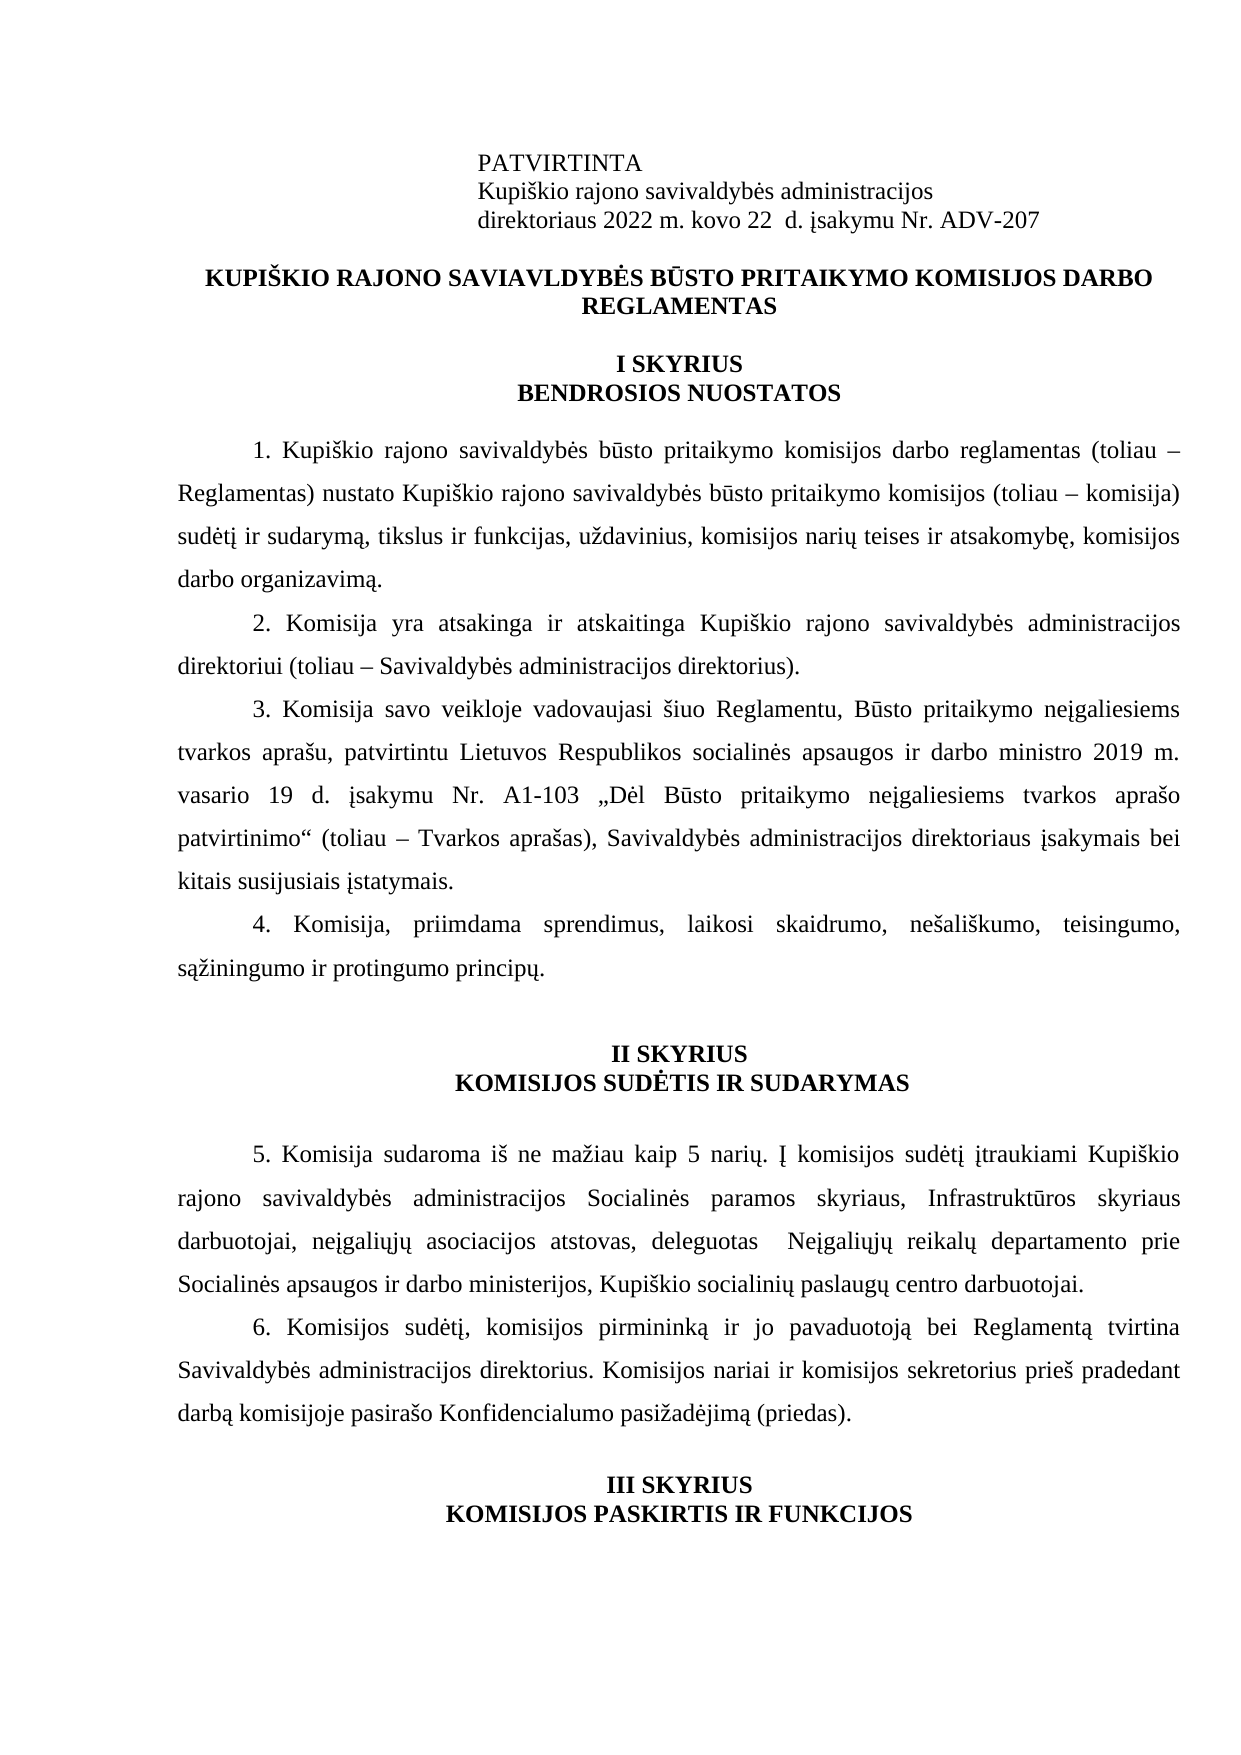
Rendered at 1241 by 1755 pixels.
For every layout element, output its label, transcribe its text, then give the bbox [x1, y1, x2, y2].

text direktoriaus 2022 m. kovo 22 d. įsakymu Nr. ADV-207 [177, 205, 1181, 234]
text PATVIRTINTA [177, 148, 1181, 176]
text II SKYRIUS [177, 1039, 1181, 1068]
text KOMISIJOS SUDĖTIS IR SUDARYMAS [177, 1068, 1181, 1096]
text 1. Kupiškio rajono savivaldybės būsto pritaikymo komisijos darbo reglamentas (toliau –Reglamentas) nustato Kupiškio rajono savivaldybės būsto pritaikymo komisijos (toliau – komisija) sudėtį ir sudarymą, tikslus ir funkcijas, uždavinius, komisijos narių teises ir atsakomybę, komisijos darbo organizavimą. [177, 435, 1181, 593]
text KUPIŠKIO RAJONO SAVIAVLDYBĖS BŪSTO PRITAIKYMO KOMISIJOS DARBO REGLAMENTAS [177, 263, 1181, 320]
text Kupiškio rajono savivaldybės administracijos [177, 176, 1181, 205]
text 5. Komisija sudaroma iš ne mažiau kaip 5 narių. Į komisijos sudėtį įtraukiami Kupiškio rajono savivaldybės administracijos Socialinės paramos skyriaus, Infrastruktūros skyriaus darbuotojai, neįgaliųjų asociacijos atstovas, deleguotas Neįgaliųjų reikalų departamento prie Socialinės apsaugos ir darbo ministerijos, Kupiškio socialinių paslaugų centro darbuotojai. [177, 1139, 1181, 1298]
text I SKYRIUS [177, 349, 1181, 378]
text 2. Komisija yra atsakinga ir atskaitinga Kupiškio rajono savivaldybės administracijos direktoriui (toliau – Savivaldybės administracijos direktorius). [177, 608, 1181, 679]
text 4. Komisija, priimdama sprendimus, laikosi skaidrumo, nešališkumo, teisingumo, sąžiningumo ir protingumo principų. [177, 909, 1181, 981]
text 3. Komisija savo veikloje vadovaujasi šiuo Reglamentu, Būsto pritaikymo neįgaliesiems tvarkos aprašu, patvirtintu Lietuvos Respublikos socialinės apsaugos ir darbo ministro 2019 m. vasario 19 d. įsakymu Nr. A1-103 „Dėl Būsto pritaikymo neįgaliesiems tvarkos aprašo patvirtinimo“ (toliau – Tvarkos aprašas), Savivaldybės administracijos direktoriaus įsakymais bei kitais susijusiais įstatymais. [177, 694, 1181, 895]
text III SKYRIUS [177, 1470, 1181, 1499]
text BENDROSIOS NUOSTATOS [177, 378, 1181, 406]
text 6. Komisijos sudėtį, komisijos pirmininką ir jo pavaduotoją bei Reglamentą tvirtina Savivaldybės administracijos direktorius. Komisijos nariai ir komisijos sekretorius prieš pradedant darbą komisijoje pasirašo Konfidencialumo pasižadėjimą (priedas). [177, 1312, 1181, 1427]
text KOMISIJOS PASKIRTIS IR FUNKCIJOS [177, 1499, 1181, 1528]
